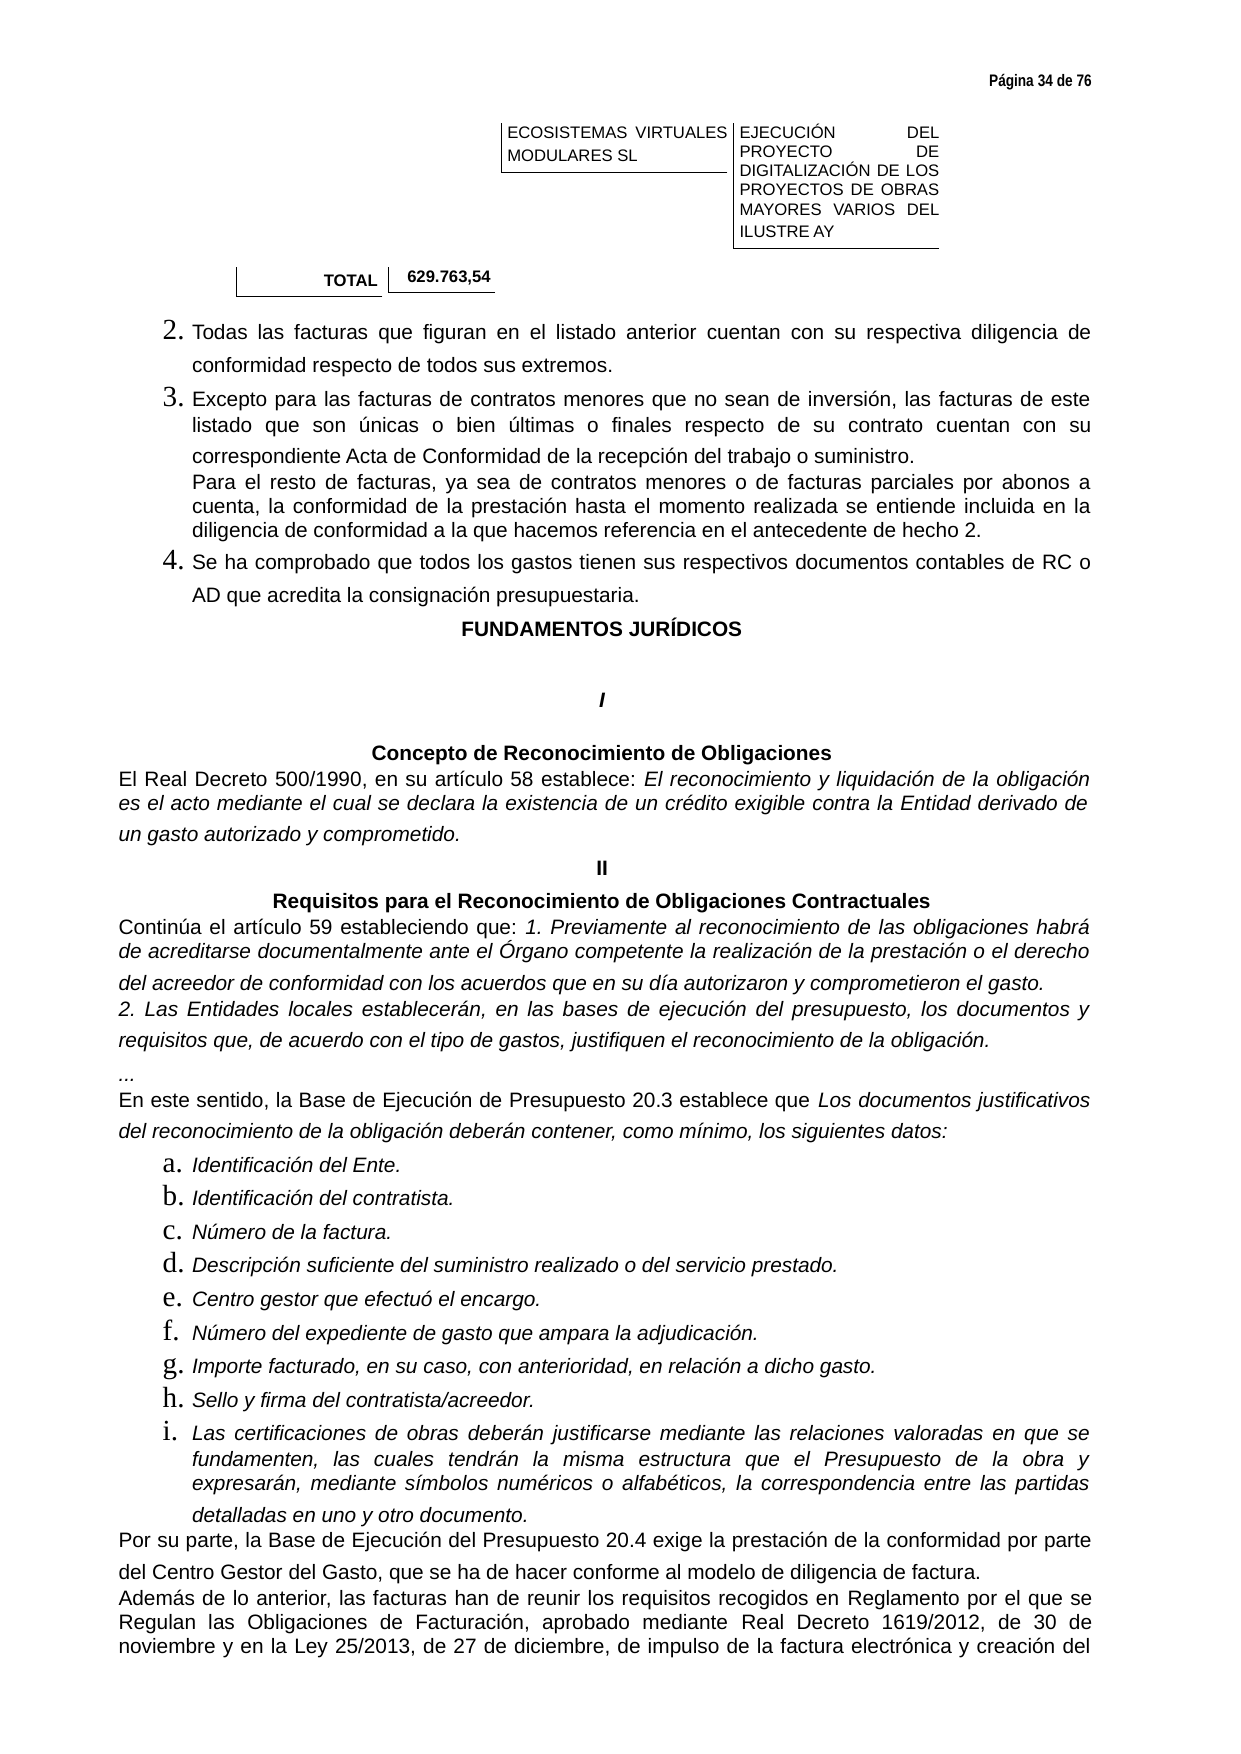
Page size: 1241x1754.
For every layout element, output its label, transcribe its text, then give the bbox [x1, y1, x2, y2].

list Las certificaciones de obras deberán justificarse mediante las relaciones valoradas en que se fundamenten, las cuales tendrán la misma estructura que el Presupuesto de la obra y expresarán, mediante símbolos numéricos o alfabéticos, la correspondencia entre las partidas detalladas en uno y otro documento. [162, 1413, 1092, 1528]
text II [118, 848, 1092, 881]
text ... [118, 1054, 1092, 1087]
table_cell EJECUCIÓN DEL PROYECTO DE DIGITALIZACIÓN DE LOS PROYECTOS DE OBRAS MAYORES VARIOS DEL ILUSTRE AY [730, 120, 942, 264]
text El Real Decreto 500/1990, en su artículo 58 establece: El reconocimiento y liquidación de la obligación es el acto mediante el cual se declara la existencia de un crédito exigible contra la Entidad derivado de un gasto autorizado y comprometido. [118, 766, 1092, 848]
table_cell [942, 120, 1092, 264]
list Excepto para las facturas de contratos menores que no sean de inversión, las facturas de este listado que son únicas o bien últimas o finales respecto de su contrato cuentan con su correspondiente Acta de Conformidad de la recepción del trabajo o suministro. [162, 379, 1092, 470]
text Requisitos para el Reconocimiento de Obligaciones Contractuales [118, 881, 1092, 915]
subtitle I [118, 680, 1092, 714]
table_cell - ECOSISTEMAS VIRTUALES MODULARES SL [498, 120, 730, 264]
list Se ha comprobado que todos los gastos tienen sus respectivos documentos contables de RC o AD que acredita la consignación presupuestaria. [162, 542, 1092, 609]
list Para el resto de facturas, ya sea de contratos menores o de facturas parciales por abonos a cuenta, la conformidad de la prestación hasta el momento realizada se entiende incluida en la diligencia de conformidad a la que hacemos referencia en el antecedente de hecho 2. [162, 470, 1092, 542]
text Continúa el artículo 59 estableciendo que: 1. Previamente al reconocimiento de las obligaciones habrá de acreditarse documentalmente ante el Órgano competente la realización de la prestación o el derecho del acreedor de conformidad con los acuerdos que en su día autorizaron y comprometieron el gasto. [118, 915, 1092, 996]
text Concepto de Reconocimiento de Obligaciones [118, 733, 1092, 766]
list Descripción suficiente del suministro realizado o del servicio prestado. [162, 1246, 1092, 1279]
list Todas las facturas que figuran en el listado anterior cuentan con su respectiva diligencia de conformidad respecto de todos sus extremos. [162, 312, 1092, 379]
text 2. Las Entidades locales establecerán, en las bases de ejecución del presupuesto, los documentos y requisitos que, de acuerdo con el tipo de gastos, justifiquen el reconocimiento de la obligación. [118, 996, 1092, 1054]
text Además de lo anterior, las facturas han de reunir los requisitos recogidos en Reglamento por el que se Regulan las Obligaciones de Facturación, aprobado mediante Real Decreto 1619/2012, de 30 de noviembre y en la Ley 25/2013, de 27 de diciembre, de impulso de la factura electrónica y creación del [118, 1586, 1092, 1658]
text Por su parte, la Base de Ejecución del Presupuesto 20.4 exige la prestación de la conformidad por parte del Centro Gestor del Gasto, que se ha de hacer conforme al modelo de diligencia de factura. [118, 1528, 1092, 1586]
table_cell [498, 264, 730, 312]
table_cell [385, 120, 498, 264]
table_cell [942, 264, 1092, 312]
table_cell [118, 120, 233, 264]
list Importe facturado, en su caso, con anterioridad, en relación a dicho gasto. [162, 1346, 1092, 1380]
list Sello y firma del contratista/acreedor. [162, 1380, 1092, 1413]
list Número del expediente de gasto que ampara la adjudicación. [162, 1313, 1092, 1346]
text En este sentido, la Base de Ejecución de Presupuesto 20.3 establece que Los documentos justificativos del reconocimiento de la obligación deberán contener, como mínimo, los siguientes datos: [118, 1087, 1092, 1145]
table_cell [233, 120, 385, 264]
table_cell [118, 264, 233, 312]
list Centro gestor que efectuó el encargo. [162, 1279, 1092, 1313]
text FUNDAMENTOS JURÍDICOS [118, 609, 1092, 643]
table_cell TOTAL [233, 264, 385, 312]
table_cell [730, 264, 942, 312]
list Identificación del contratista. [162, 1178, 1092, 1212]
list Identificación del Ente. [162, 1145, 1092, 1178]
table_cell 629.763,54 [385, 264, 498, 312]
list Número de la factura. [162, 1212, 1092, 1246]
